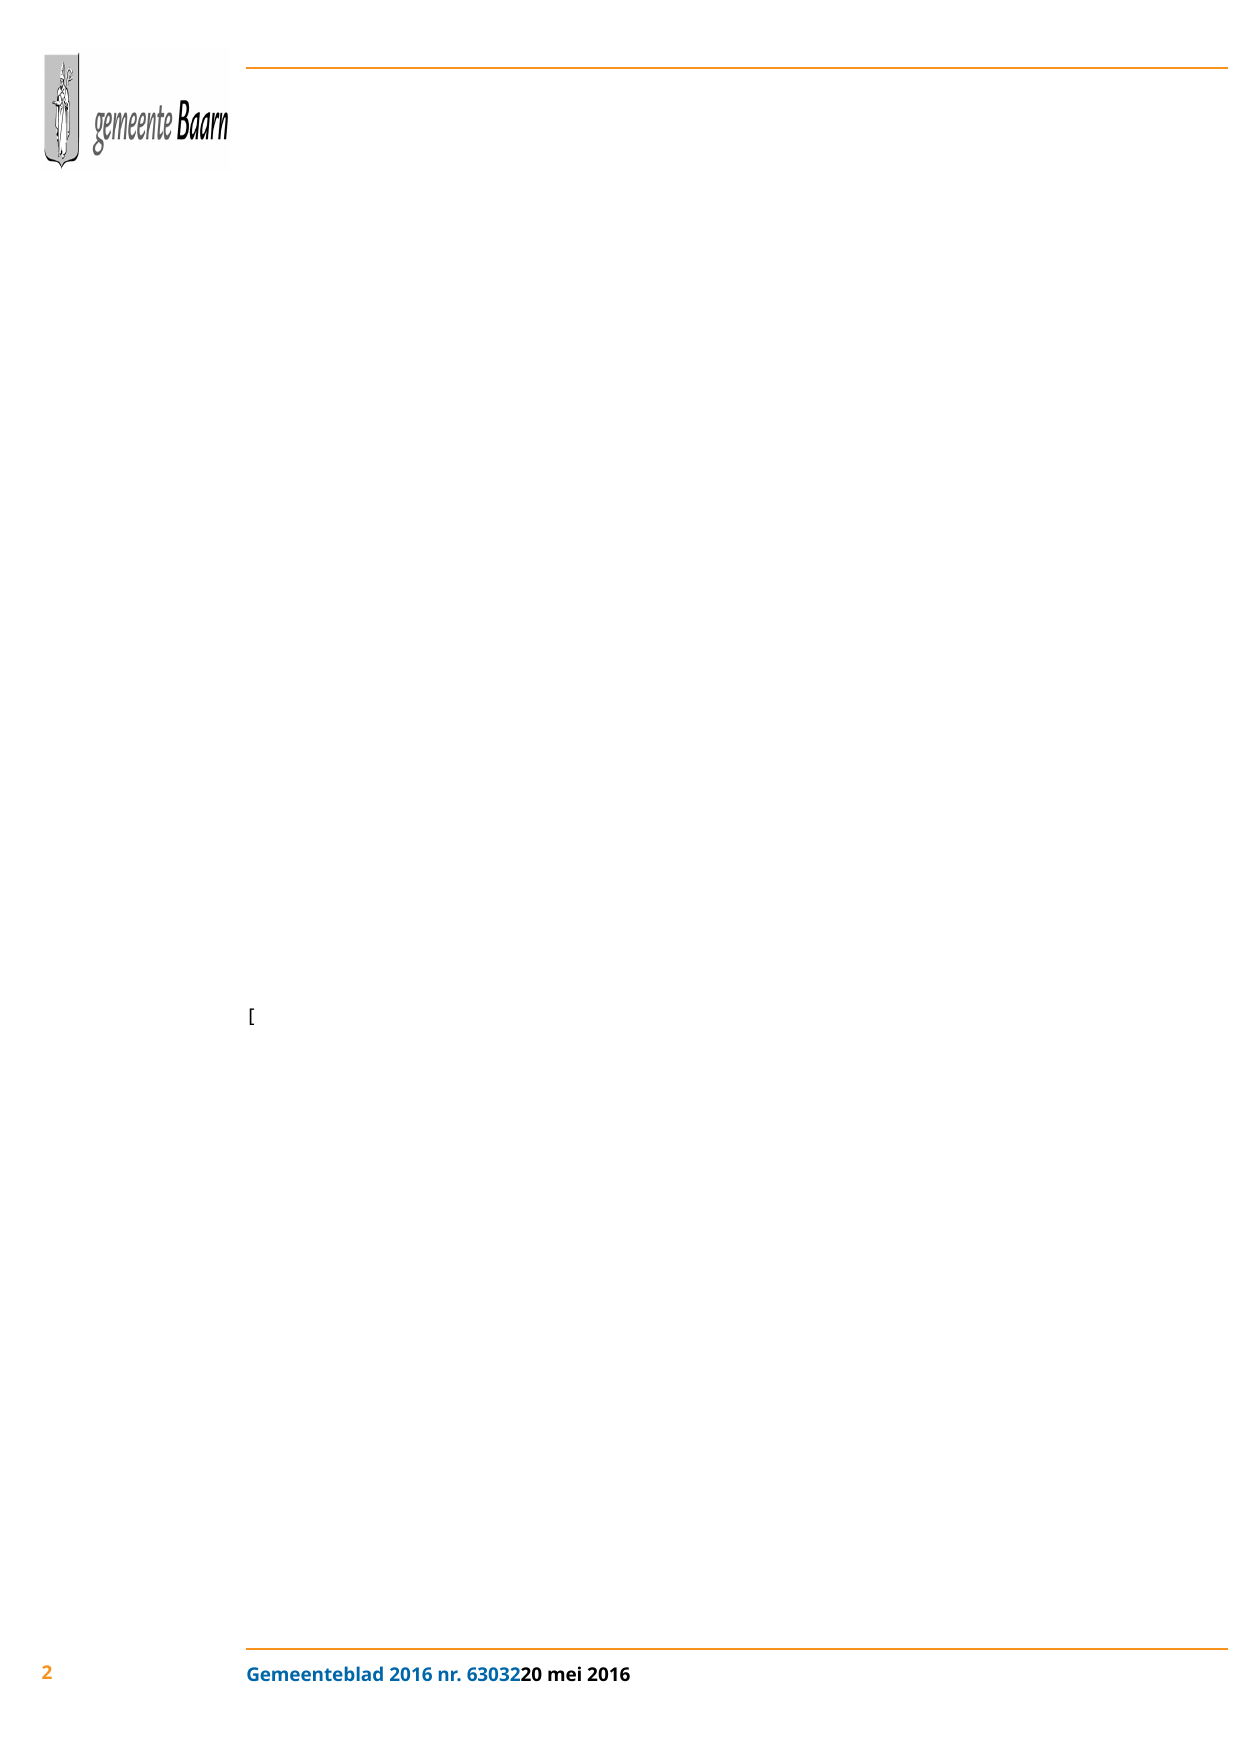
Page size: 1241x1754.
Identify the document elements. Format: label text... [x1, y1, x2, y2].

text [ [248, 1002, 1152, 1028]
picture [41, 47, 231, 172]
